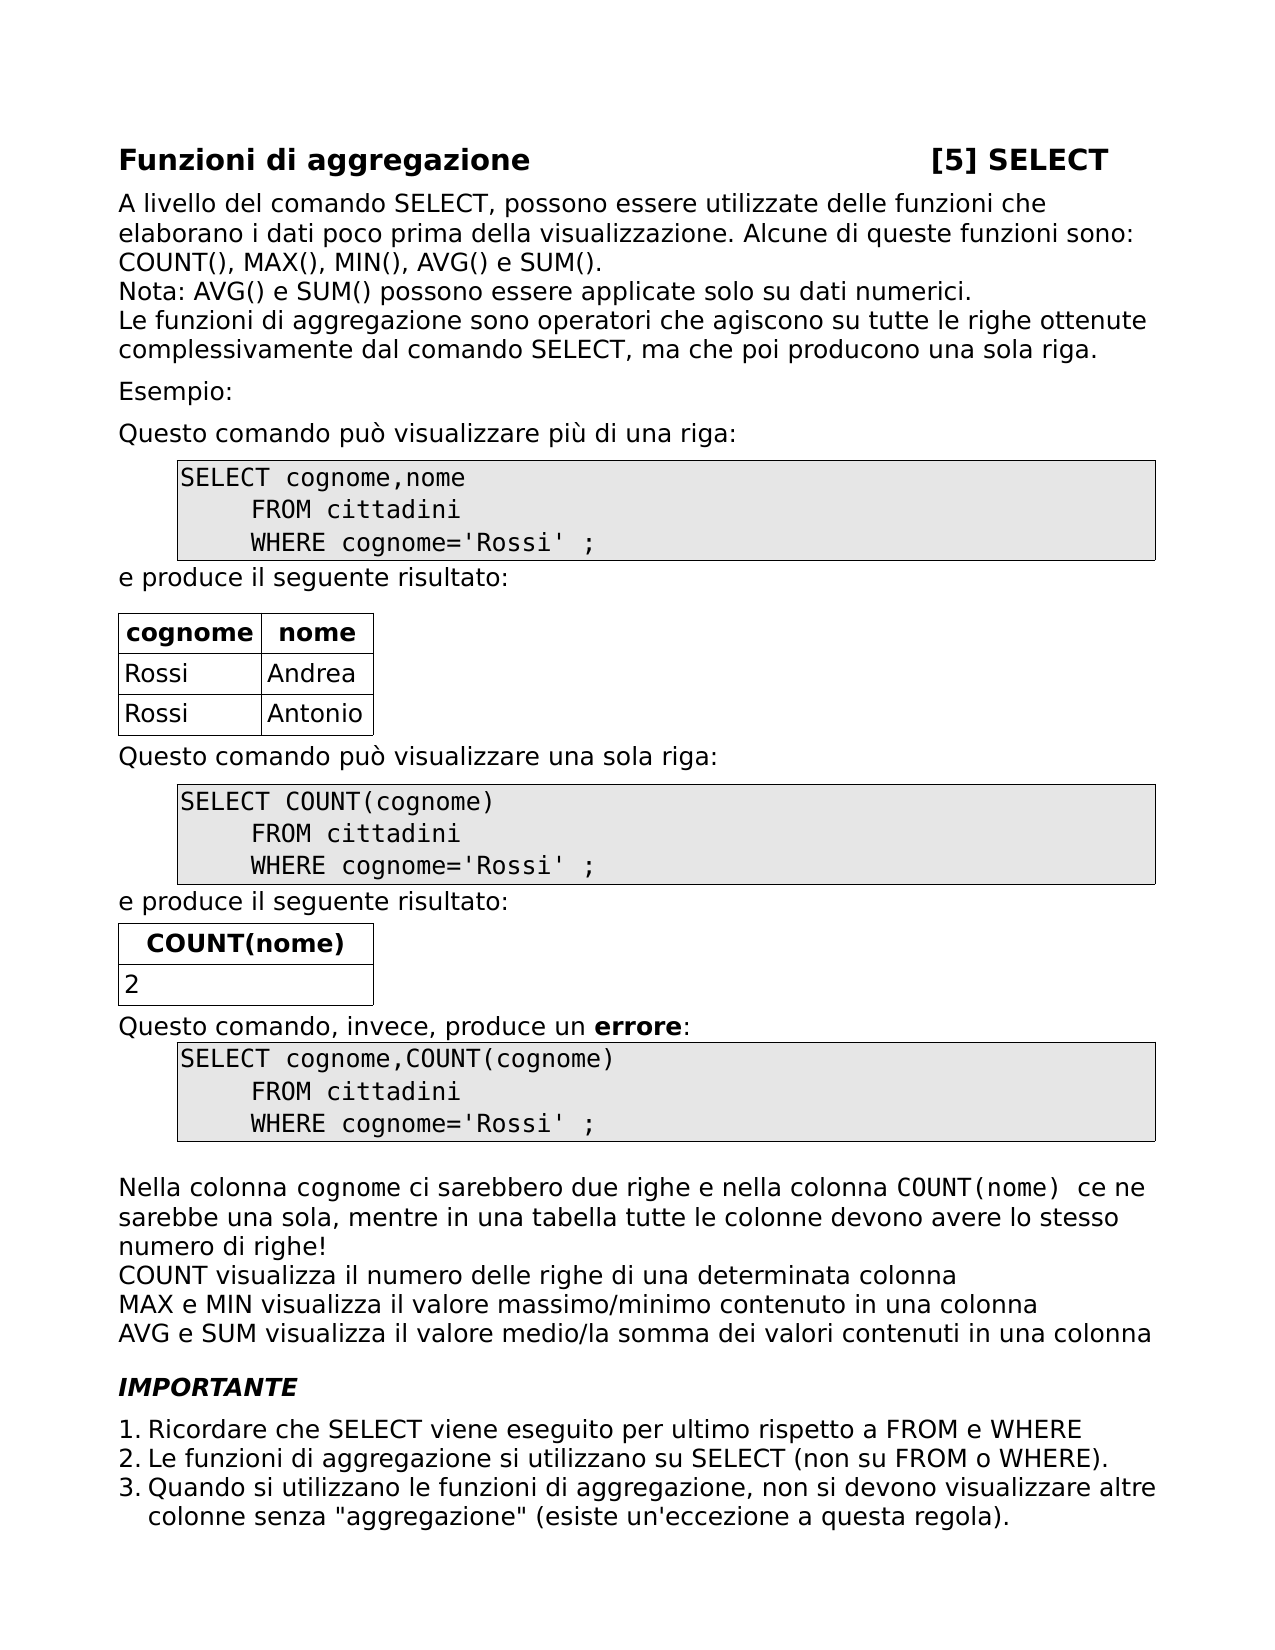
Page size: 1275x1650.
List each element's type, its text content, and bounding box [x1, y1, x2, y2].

table_cell 2 [119, 965, 373, 1005]
table_cell Rossi [119, 654, 261, 694]
table_header nome [262, 614, 373, 653]
text e produce il seguente risultato: [118, 887, 1157, 916]
text FROM cittadini [178, 1074, 1155, 1106]
subtitle IMPORTANTE [118, 1373, 1157, 1402]
list Le funzioni di aggregazione si utilizzano su SELECT (non su FROM o WHERE). [118, 1444, 1157, 1473]
list Ricordare che SELECT viene eseguito per ultimo rispetto a FROM e WHERE [118, 1415, 1157, 1444]
text WHERE cognome='Rossi' ; [178, 1106, 1155, 1141]
table_cell Antonio [262, 695, 373, 734]
text COUNT visualizza il numero delle righe di una determinata colonna [118, 1261, 1157, 1290]
text Esempio: [118, 377, 1157, 406]
table_header COUNT(nome) [119, 924, 373, 964]
text e produce il seguente risultato: [118, 563, 1157, 592]
text WHERE cognome='Rossi' ; [178, 848, 1155, 884]
text SELECT COUNT(cognome) [178, 785, 1155, 816]
list Quando si utilizzano le funzioni di aggregazione, non si devono visualizzare altre colonne senza "aggregazione" (esiste un'eccezione a questa regola). [118, 1473, 1157, 1532]
text SELECT cognome,COUNT(cognome) [178, 1043, 1155, 1074]
text FROM cittadini [178, 816, 1155, 848]
text WHERE cognome='Rossi' ; [178, 525, 1155, 560]
text A livello del comando SELECT, possono essere utilizzate delle funzioni che elaborano i dati poco prima della visualizzazione. Alcune di queste funzioni sono: COUNT(), MAX(), MIN(), AVG() e SUM(). [118, 189, 1157, 277]
subtitle Funzioni di aggregazione [5] SELECT [118, 143, 1157, 177]
table_cell Rossi [119, 695, 261, 734]
text Questo comando può visualizzare più di una riga: [118, 419, 1157, 448]
text Questo comando può visualizzare una sola riga: [118, 742, 1157, 771]
text Nota: AVG() e SUM() possono essere applicate solo su dati numerici. [118, 277, 1157, 306]
table_header cognome [119, 614, 261, 653]
text Le funzioni di aggregazione sono operatori che agiscono su tutte le righe ottenute complessivamente dal comando SELECT, ma che poi producono una sola riga. [118, 306, 1157, 364]
text Questo comando, invece, produce un errore: [118, 1012, 1157, 1042]
text SELECT cognome,nome [178, 461, 1155, 493]
text MAX e MIN visualizza il valore massimo/minimo contenuto in una colonna [118, 1290, 1157, 1319]
table_cell Andrea [262, 654, 373, 694]
text Nella colonna cognome ci sarebbero due righe e nella colonna COUNT(nome) ce ne sarebbe una sola, mentre in una tabella tutte le colonne devono avere lo stesso numero di righe! [118, 1173, 1157, 1261]
text FROM cittadini [178, 493, 1155, 525]
text AVG e SUM visualizza il valore medio/la somma dei valori contenuti in una colonna [118, 1319, 1157, 1348]
